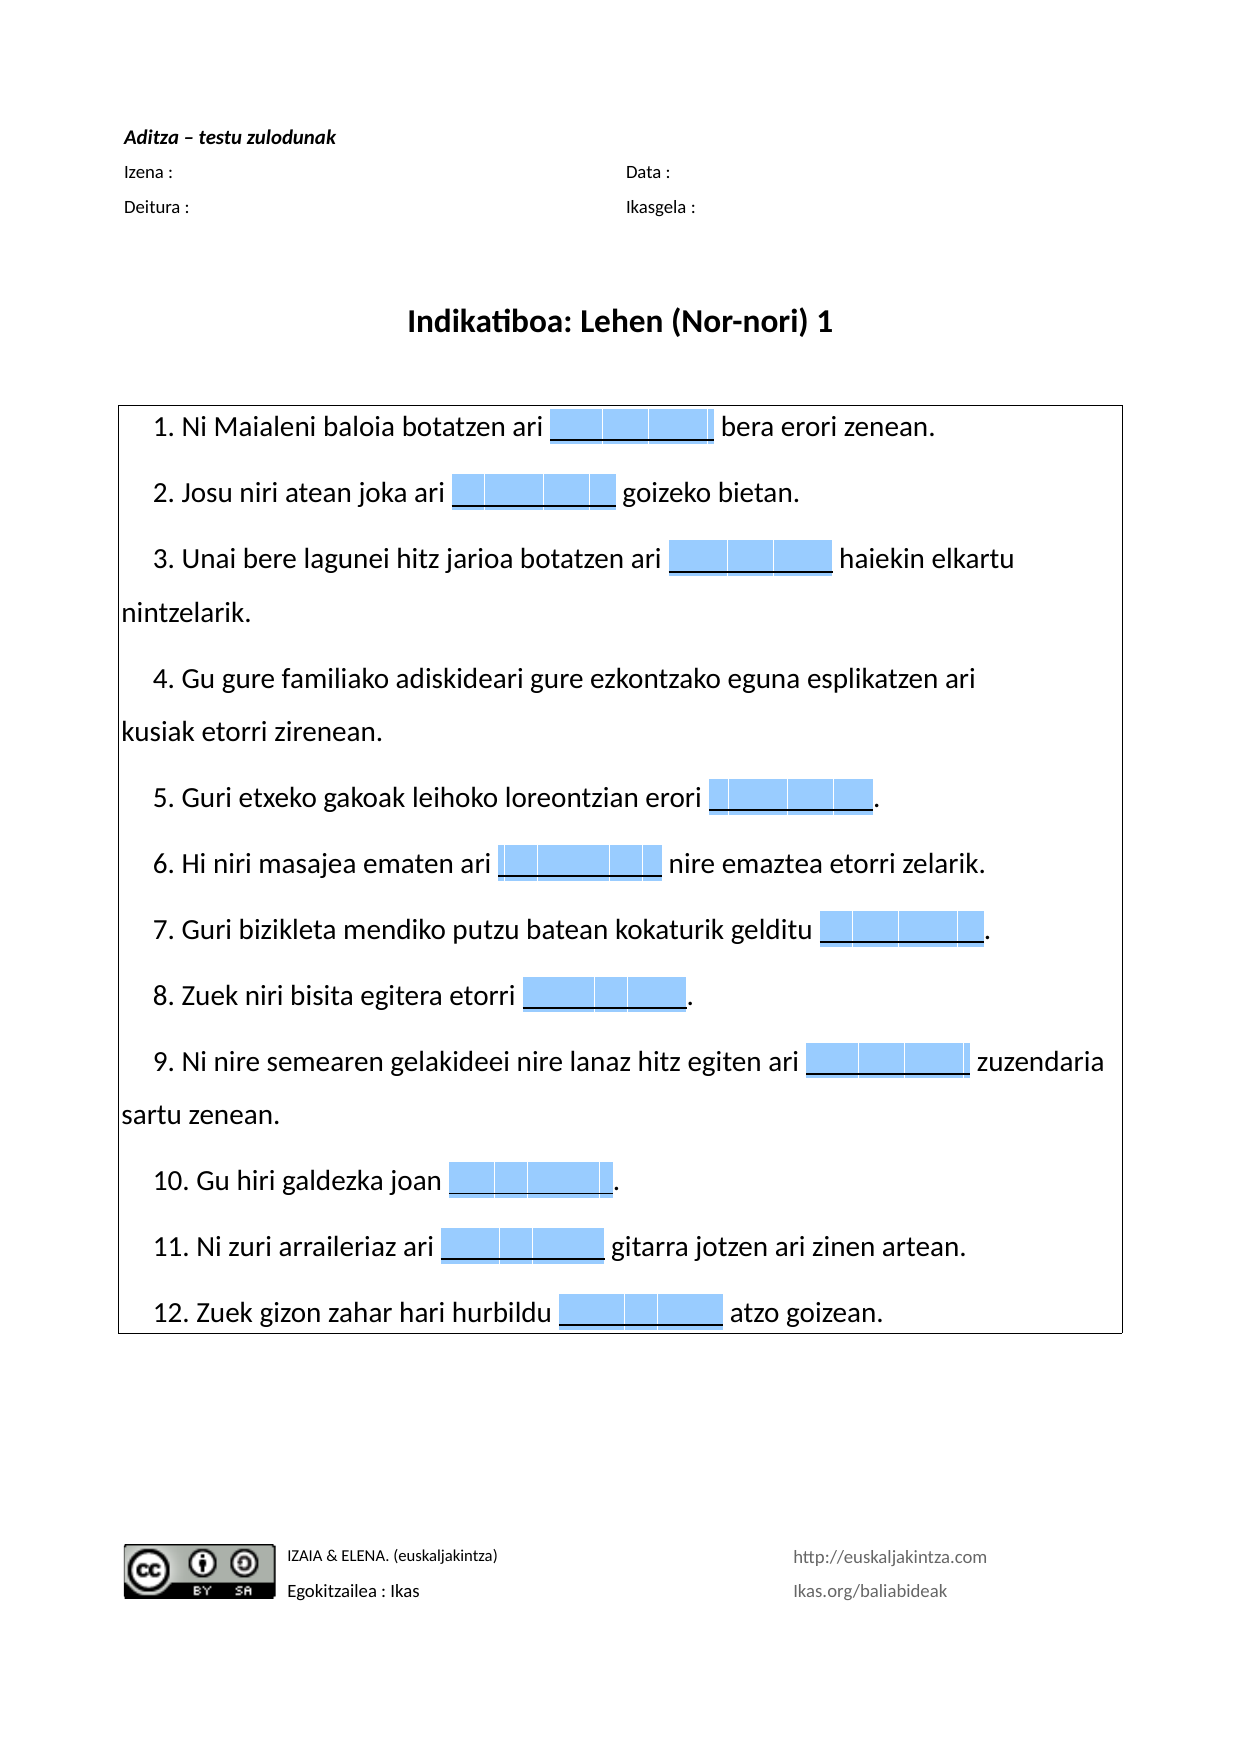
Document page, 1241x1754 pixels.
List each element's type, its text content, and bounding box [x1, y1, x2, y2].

text 7. Guri bizikleta mendiko putzu batean kokaturik gelditu . [119, 908, 1122, 947]
text 10. Gu hiri galdezka joan . [119, 1159, 1122, 1198]
text 9. Ni nire semearen gelakideei nire lanaz hitz egiten ari zuzendaria sartu zenean. [119, 1040, 1122, 1132]
text 11. Ni zuri arraileriaz ari gitarra jotzen ari zinen artean. [119, 1225, 1122, 1264]
text 12. Zuek gizon zahar hari hurbildu atzo goizean. [119, 1291, 1122, 1333]
text 3. Unai bere lagunei hitz jarioa botatzen ari haiekin elkartu nintzelarik. [119, 537, 1122, 629]
text 2. Josu niri atean joka ari goizeko bietan. [119, 471, 1122, 510]
picture [123, 1544, 276, 1599]
text 4. Gu gure familiako adiskideari gure ezkontzako eguna esplikatzen ari kusiak etorri zirenean. [119, 657, 1122, 749]
text 1. Ni Maialeni baloia botatzen ari bera erori zenean. [119, 406, 1122, 444]
text 8. Zuek niri bisita egitera etorri . [119, 974, 1122, 1012]
text 5. Guri etxeko gakoak leihoko loreontzian erori . [119, 776, 1122, 815]
text 6. Hi niri masajea ematen ari nire emaztea etorri zelarik. [119, 842, 1122, 881]
